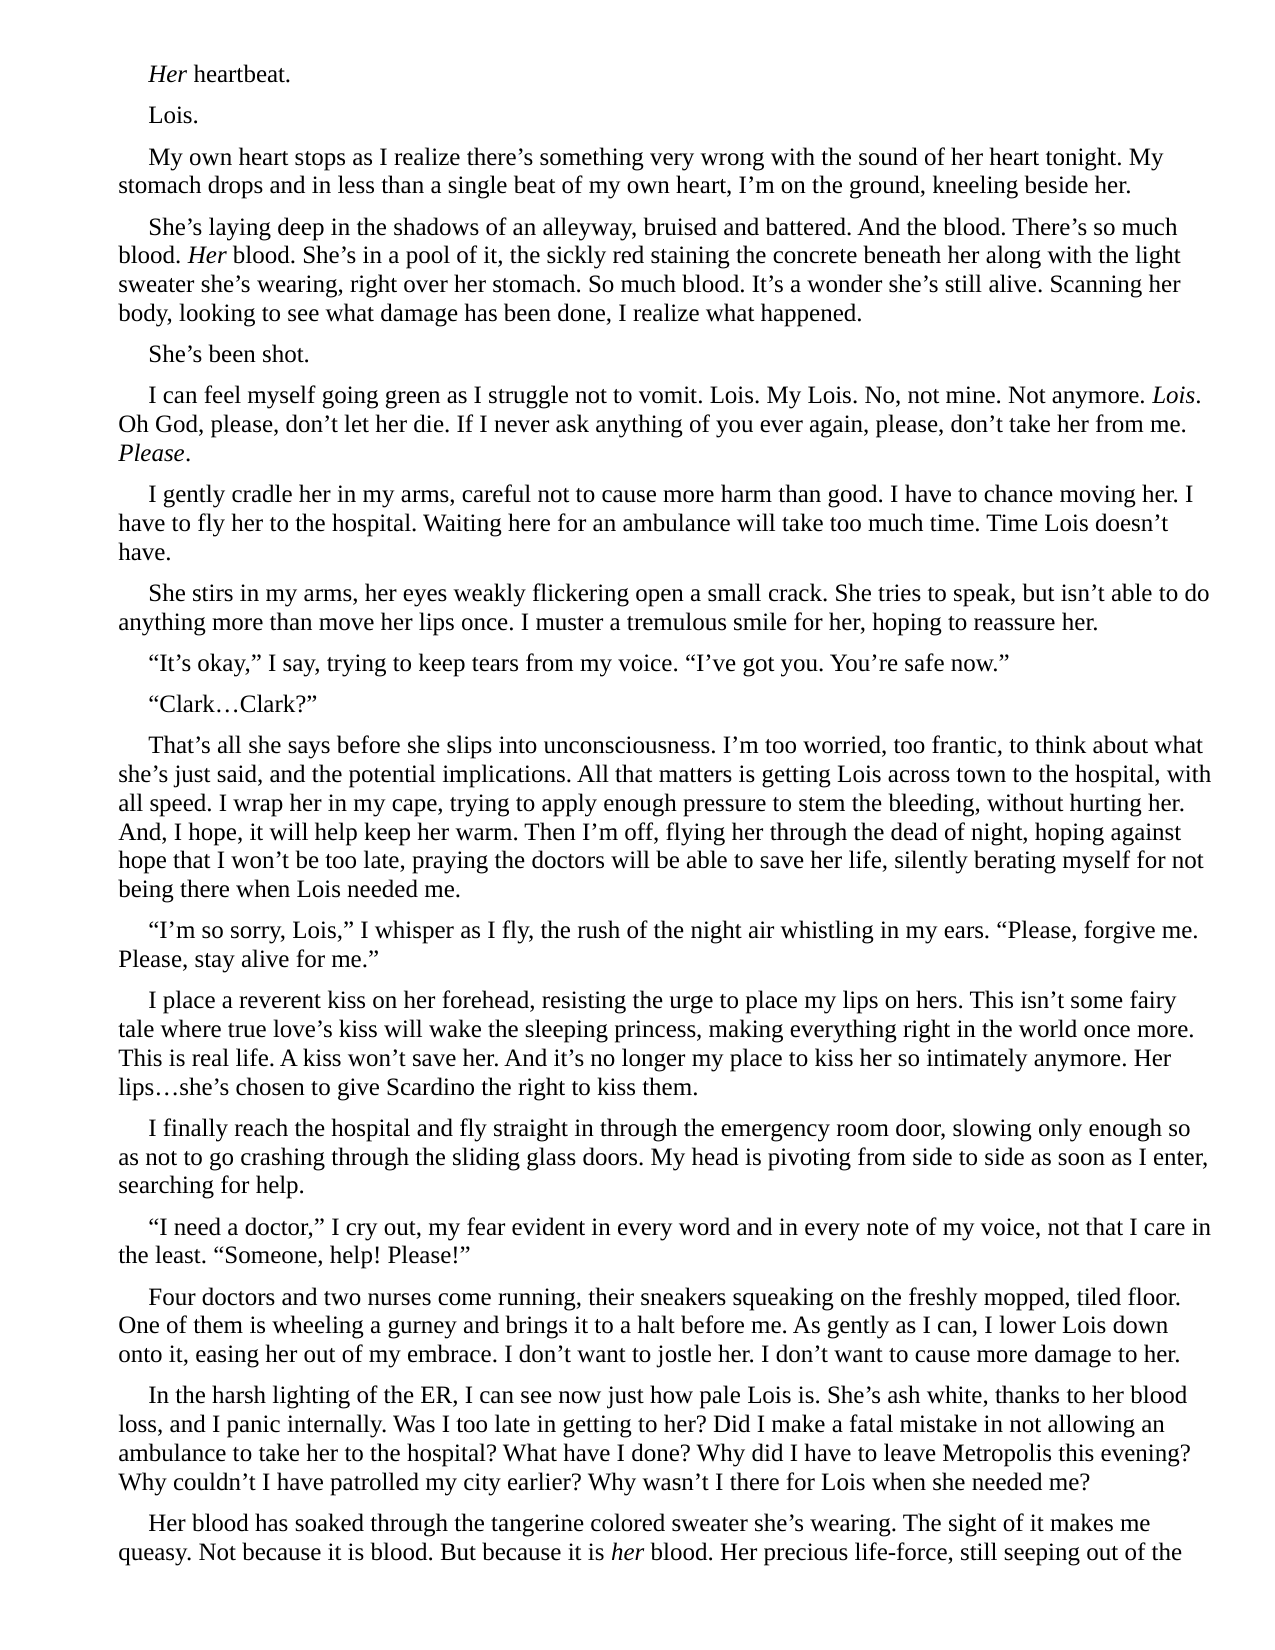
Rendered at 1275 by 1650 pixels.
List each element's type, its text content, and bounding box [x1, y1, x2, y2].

text Four doctors and two nurses come running, their sneakers squeaking on the freshly mopped, tiled floor. One of them is wheeling a gurney and brings it to a halt before me. As gently as I can, I lower Lois down onto it, easing her out of my embrace. I don’t want to jostle her. I don’t want to cause more damage to her. [118, 1282, 1216, 1368]
text My own heart stops as I realize there’s something very wrong with the sound of her heart tonight. My stomach drops and in less than a single beat of my own heart, I’m on the ground, kneeling beside her. [118, 142, 1216, 199]
text That’s all she says before she slips into unconsciousness. I’m too worried, too frantic, to think about what she’s just said, and the potential implications. All that matters is getting Lois across town to the hospital, with all speed. I wrap her in my cape, trying to apply enough pressure to stem the bleeding, without hurting her. And, I hope, it will help keep her warm. Then I’m off, flying her through the dead of night, hoping against hope that I won’t be too late, praying the doctors will be able to save her life, silently berating myself for not being there when Lois needed me. [118, 730, 1216, 903]
text She’s laying deep in the shadows of an alleyway, bruised and battered. And the blood. There’s so much blood. Her blood. She’s in a pool of it, the sickly red staining the concrete beneath her along with the light sweater she’s wearing, right over her stomach. So much blood. It’s a wonder she’s still alive. Scanning her body, looking to see what damage has been done, I realize what happened. [118, 212, 1216, 327]
text Lois. [118, 100, 1216, 129]
text “It’s okay,” I say, trying to keep tears from my voice. “I’ve got you. You’re safe now.” [118, 648, 1216, 677]
text In the harsh lighting of the ER, I can see now just how pale Lois is. She’s ash white, thanks to her blood loss, and I panic internally. Was I too late in getting to her? Did I make a fatal mistake in not allowing an ambulance to take her to the hospital? What have I done? Why did I have to leave Metropolis this evening? Why couldn’t I have patrolled my city earlier? Why wasn’t I there for Lois when she needed me? [118, 1380, 1216, 1495]
text I finally reach the hospital and fly straight in through the emergency room door, slowing only enough so as not to go crashing through the sliding glass doors. My head is pivoting from side to side as soon as I enter, searching for help. [118, 1113, 1216, 1199]
text Her heartbeat. [118, 59, 1216, 88]
text She stirs in my arms, her eyes weakly flickering open a small crack. She tries to speak, but isn’t able to do anything more than move her lips once. I muster a tremulous smile for her, hoping to reassure her. [118, 578, 1216, 635]
text “I’m so sorry, Lois,” I whisper as I fly, the rush of the night air whistling in my ears. “Please, forgive me. Please, stay alive for me.” [118, 915, 1216, 973]
text “I need a doctor,” I cry out, my fear evident in every word and in every note of my voice, not that I care in the least. “Someone, help! Please!” [118, 1212, 1216, 1269]
text Her blood has soaked through the tangerine colored sweater she’s wearing. The sight of it makes me queasy. Not because it is blood. But because it is her blood. Her precious life-force, still seeping out of the [118, 1508, 1216, 1565]
text “Clark…Clark?” [118, 689, 1216, 718]
text I can feel myself going green as I struggle not to vomit. Lois. My Lois. No, not mine. Not anymore. Lois. Oh God, please, don’t let her die. If I never ask anything of you ever again, please, don’t take her from me. Please. [118, 380, 1216, 467]
text I gently cradle her in my arms, careful not to cause more harm than good. I have to chance moving her. I have to fly her to the hospital. Waiting here for an ambulance will take too much time. Time Lois doesn’t have. [118, 479, 1216, 565]
text She’s been shot. [118, 339, 1216, 368]
text I place a reverent kiss on her forehead, resisting the urge to place my lips on hers. This isn’t some fairy tale where true love’s kiss will wake the sleeping princess, making everything right in the world once more. This is real life. A kiss won’t save her. And it’s no longer my place to kiss her so intimately anymore. Her lips…she’s chosen to give Scardino the right to kiss them. [118, 985, 1216, 1100]
